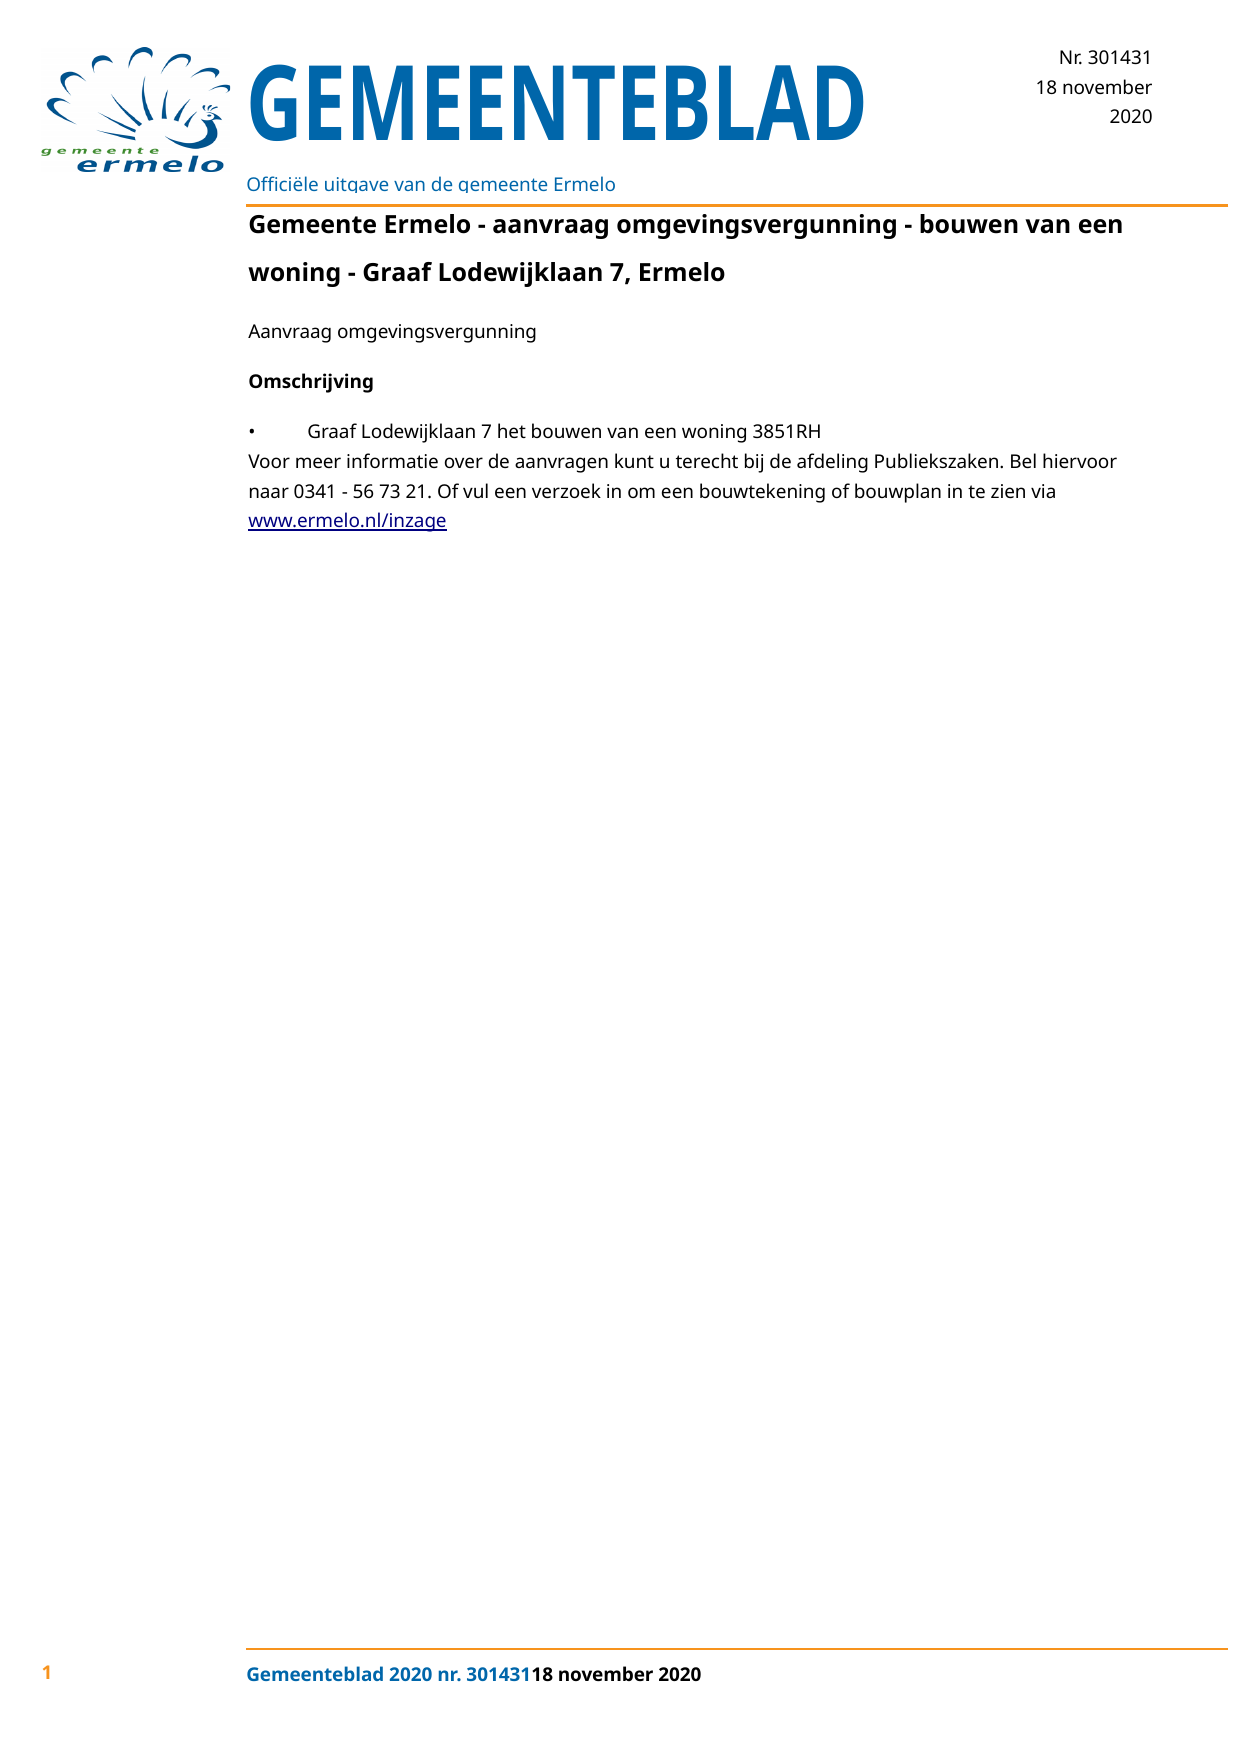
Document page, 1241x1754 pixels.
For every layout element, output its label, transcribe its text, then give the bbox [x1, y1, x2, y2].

list Graaf Lodewijklaan 7 het bouwen van een woning 3851RH [248, 419, 1152, 444]
text Omschrijving [248, 368, 1152, 394]
text Aanvraag omgevingsvergunning [248, 318, 1152, 344]
picture [41, 47, 231, 172]
text Gemeente Ermelo - aanvraag omgevingsvergunning - bouwen van een woning - Graaf Lodewijklaan 7, Ermelo [248, 207, 1152, 288]
text Voor meer informatie over de aanvragen kunt u terecht bij de afdeling Publiekszaken. Bel hiervoor naar 0341 - 56 73 21. Of vul een verzoek in om een bouwtekening of bouwplan in te zien via www.ermelo.nl/inzage [248, 448, 1152, 533]
